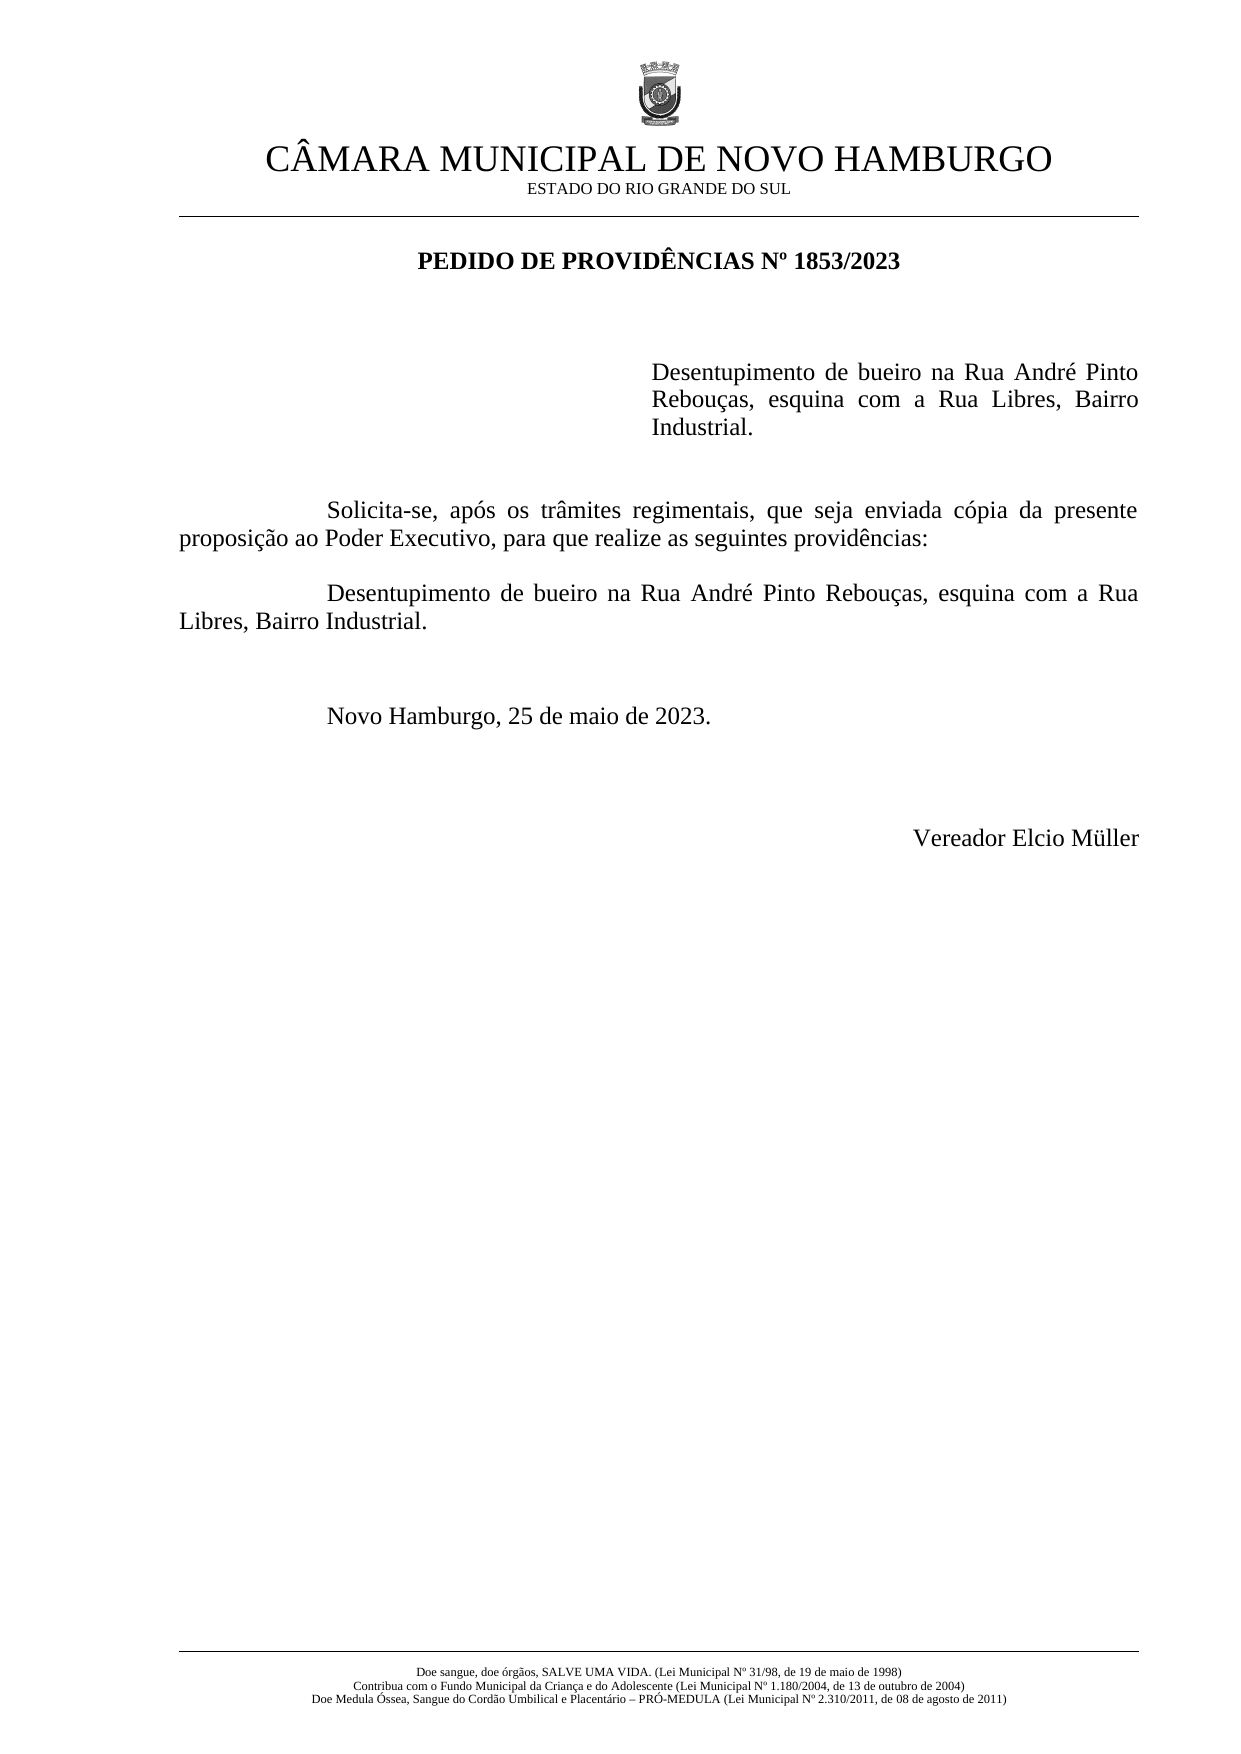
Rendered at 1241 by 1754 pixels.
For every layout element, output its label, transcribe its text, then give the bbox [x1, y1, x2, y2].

text PEDIDO DE PROVIDÊNCIAS Nº 1853/2023 [179, 247, 1139, 274]
text Desentupimento de bueiro na Rua André Pinto Rebouças, esquina com a Rua Libres, Bairro Industrial. [651, 358, 1139, 441]
text Vereador Elcio Müller [179, 824, 1139, 852]
text Novo Hamburgo, 25 de maio de 2023. [179, 702, 1139, 729]
text Desentupimento de bueiro na Rua André Pinto Rebouças, esquina com a Rua Libres, Bairro Industrial. [179, 579, 1139, 635]
text Solicita-se, após os trâmites regimentais, que seja enviada cópia da presente proposição ao Poder Executivo, para que realize as seguintes providências: [179, 496, 1139, 552]
